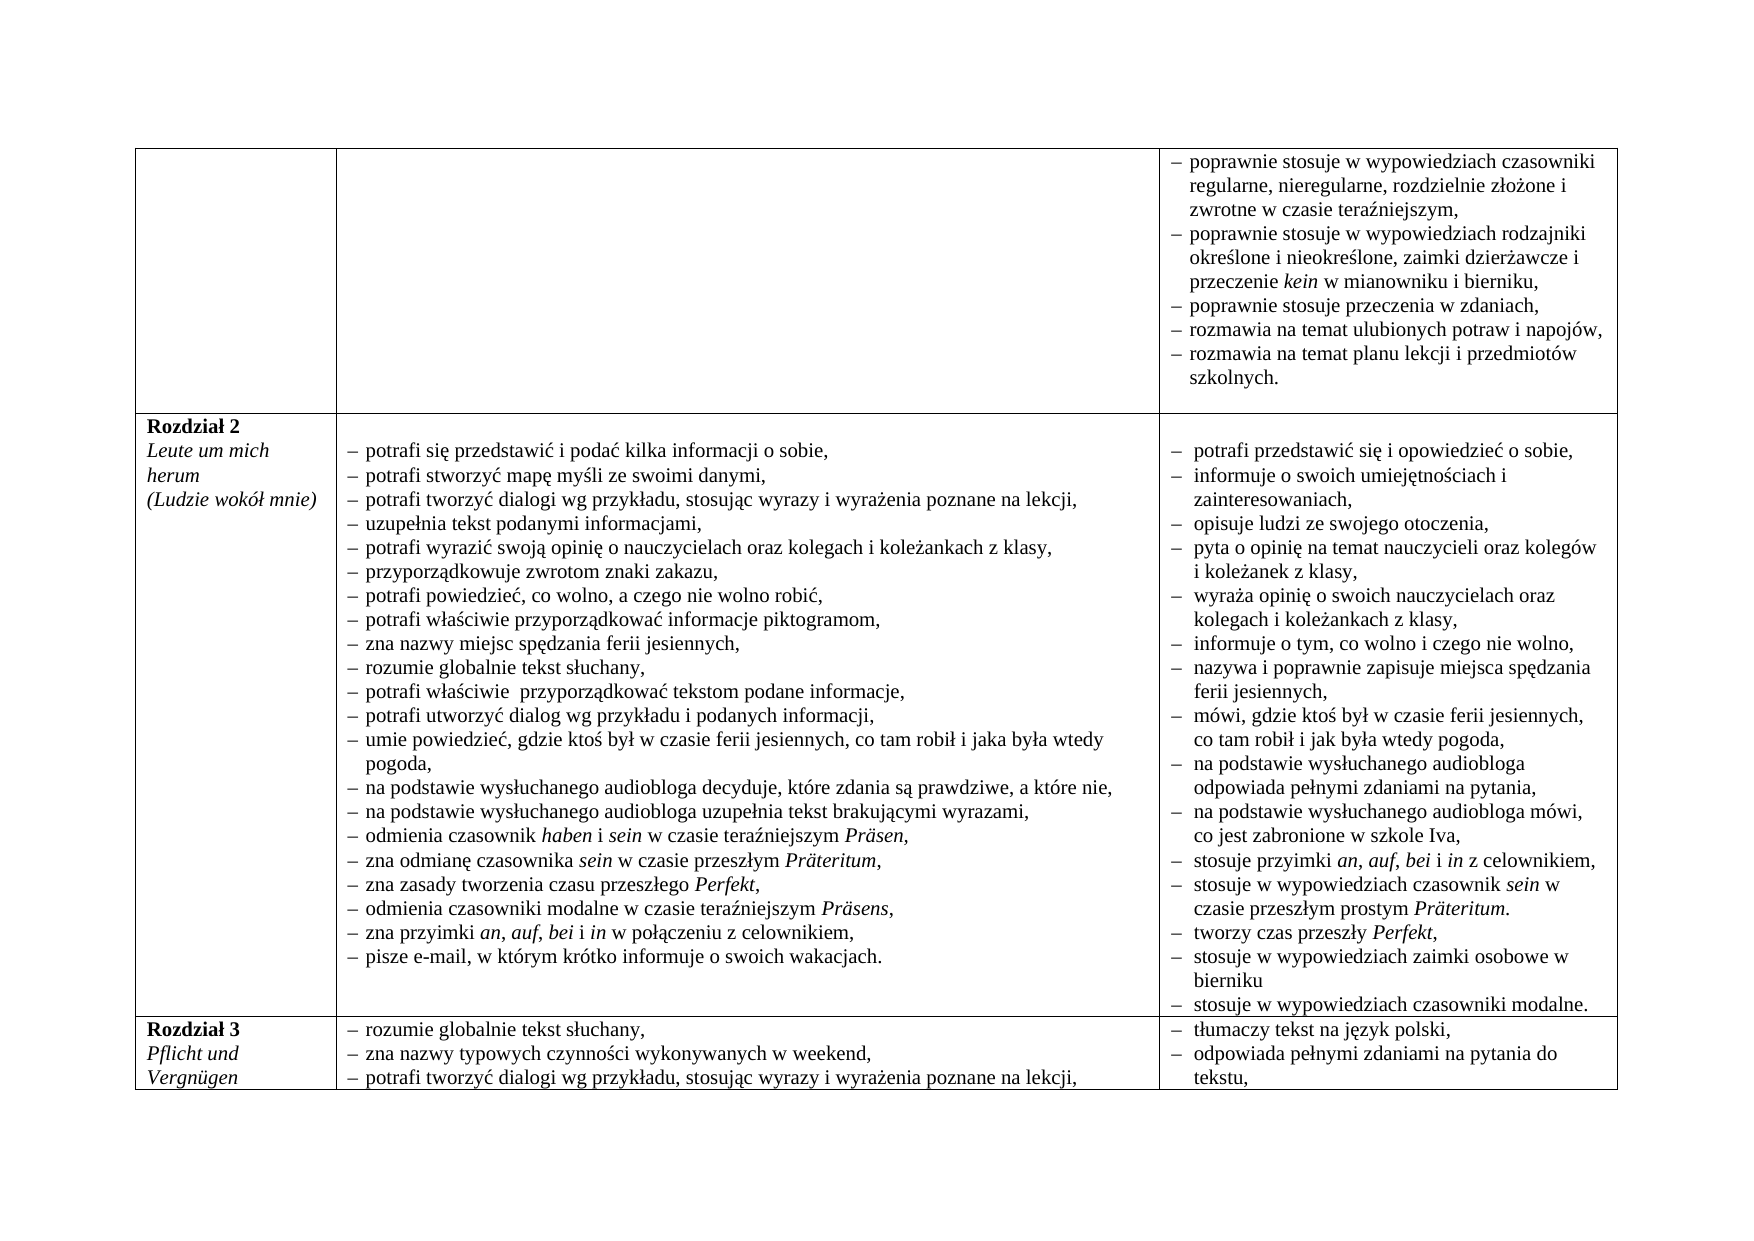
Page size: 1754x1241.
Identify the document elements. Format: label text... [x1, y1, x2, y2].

table_cell rozumie globalnie tekst słuchany, zna nazwy typowych czynności wykonywanych w weekend, potrafi tworzyć dialogi wg przykładu, stosując wyrazy i wyrażenia poznane na lekcji, informuje o swoich obowiązkach domowych w formie ustnej i pisemnej, potrafi przyporządkować piktogramom wyrażenia, pisze odpowiedź w formie krótkiej wiadomości tekstowej, zna nazwy czynności wykonywanych podczas imprezy, zna słownictwo typowe dla redagowania zaproszeń, wyraża opinię o imprezie, nazywa czynności dnia codziennego, potrafi przyporządkować tytuły tekstom, mówi, co robił rano, rozumie globalnie tekst czytany, zna nazwy form spędzania wolnego czasu, potrafi przyporządkować zdania ilustracjom, zna zasadę tworzenia zdań podrzędnych ze spójnikiem weil, zna zasady tworzenia czasu przeszłego Perfekt, zna kilka imiesłowów czasu przeszłego czasowników nieregularnych, zna zasadę tworzenia czasu przeszłego Perfekt z czasownikami posiłkowymi haben i sein, na podstawie wysłuchanego audiobloga przyporządkowuje zdaniom właściwe osoby, na podstawie wysłuchanego audiobloga łączy zdania za pomocą spójnika weil. [337, 1017, 1159, 1089]
table_cell [136, 149, 336, 413]
table_cell Rozdział 3 Pflicht und Vergnügen [136, 1017, 336, 1089]
table_cell odpowiada pełnymi zdaniami na pytania na podstawie mapy Niemiec, zdjęć i róży wiatrów, przedstawia się i mówi, co zwykle je i pije na śniadanie, mówi, w jakich częściach Niemiec mieszkają podane osoby na podstawie wysłuchanego tekstu, potrafi przedstawić osoby na podstawie przeczytanego tekstu, opowiedzieć, co jedzą chętnie, chętniej i najchętniej, mówi, jakie przedmioty szkolne ma w poszczególne dni tygodnia i w związku z tym jakich przyborów szkolnych (nie) potrzebuje, potrafi skorygować nieprawdziwe informacje w zdaniach i podać poprawne, przygotowuje z kolegą/koleżanką plakat o wybranym przedmiocie szkolnym i na podstawie plakatu opowiada o tym przedmiocie, odpowiada pełnymi zdaniami na pytania do tekstu, potrafi zapisać słownie podane godziny, zna czasowniki rozdzielnie złożone i zwroty dotyczące czynności dnia codziennego i poprawnie stosuje je w swoich wypowiedziach, potrafi opisać przebieg dnia, rozmawia o terminach, nazywa polskie słodycze i wypieki, opowiada o początku roku szkolnego Iva na podstawie wysłuchanego audiobloga, odpowiada pełnymi zdaniami na pytania do audiobloga, poprawnie stosuje w wypowiedziach czasowniki regularne, nieregularne, rozdzielnie złożone i zwrotne w czasie teraźniejszym, poprawnie stosuje w wypowiedziach rodzajniki określone i nieokreślone, zaimki dzierżawcze i przeczenie kein w mianowniku i bierniku, poprawnie stosuje przeczenia w zdaniach, rozmawia na temat ulubionych potraw i napojów, rozmawia na temat planu lekcji i przedmiotów szkolnych. [1160, 149, 1617, 413]
table_cell Rozdział 2 Leute um mich herum (Ludzie wokół mnie) [136, 414, 336, 1016]
table_cell tłumaczy tekst na język polski, odpowiada pełnymi zdaniami na pytania do tekstu, potrafi zaprosić na imprezę towarzyską, opowiada, co robił podczas imprezy, pyta o wrażenia po imprezie, informuje o swoich wrażeniach po imprezie, przedstawia fakty z przeszłości w formie ustnej i pisemnej, tworzy dialogi na temat spędzania wolnego czasu, tworzy zdania poboczne ze spójnikiem weil, stosuje w wypowiedziach czas przeszły Perfekt czasowników regularnych i nieregularnych, poprawnie używa czasu przeszłego Perfekt z czasownikami posiłkowymi haben i sein, na podstawie wysłuchanego audiobloga poprawia nieprawdziwe informacje w zdaniach, na podstawie wysłuchanego audiobloga odpowiada na pytania, pisze e-mail, w którym informuje o imprezie, na której ostatnio był. [1160, 1017, 1617, 1089]
table_cell potrafi przedstawić się i opowiedzieć o sobie, informuje o swoich umiejętnościach i zainteresowaniach, opisuje ludzi ze swojego otoczenia, pyta o opinię na temat nauczycieli oraz kolegów i koleżanek z klasy, wyraża opinię o swoich nauczycielach oraz kolegach i koleżankach z klasy, informuje o tym, co wolno i czego nie wolno, nazywa i poprawnie zapisuje miejsca spędzania ferii jesiennych, mówi, gdzie ktoś był w czasie ferii jesiennych, co tam robił i jak była wtedy pogoda, na podstawie wysłuchanego audiobloga odpowiada pełnymi zdaniami na pytania, na podstawie wysłuchanego audiobloga mówi, co jest zabronione w szkole Iva, stosuje przyimki an, auf, bei i in z celownikiem, stosuje w wypowiedziach czasownik sein w czasie przeszłym prostym Präteritum. tworzy czas przeszły Perfekt, stosuje w wypowiedziach zaimki osobowe w bierniku stosuje w wypowiedziach czasowniki modalne. [1160, 414, 1617, 1016]
table_cell [337, 149, 1159, 413]
table_cell potrafi się przedstawić i podać kilka informacji o sobie, potrafi stworzyć mapę myśli ze swoimi danymi, potrafi tworzyć dialogi wg przykładu, stosując wyrazy i wyrażenia poznane na lekcji, uzupełnia tekst podanymi informacjami, potrafi wyrazić swoją opinię o nauczycielach oraz kolegach i koleżankach z klasy, przyporządkowuje zwrotom znaki zakazu, potrafi powiedzieć, co wolno, a czego nie wolno robić, potrafi właściwie przyporządkować informacje piktogramom, zna nazwy miejsc spędzania ferii jesiennych, rozumie globalnie tekst słuchany, potrafi właściwie przyporządkować tekstom podane informacje, potrafi utworzyć dialog wg przykładu i podanych informacji, umie powiedzieć, gdzie ktoś był w czasie ferii jesiennych, co tam robił i jaka była wtedy pogoda, na podstawie wysłuchanego audiobloga decyduje, które zdania są prawdziwe, a które nie, na podstawie wysłuchanego audiobloga uzupełnia tekst brakującymi wyrazami, odmienia czasownik haben i sein w czasie teraźniejszym Präsen, zna odmianę czasownika sein w czasie przeszłym Präteritum, zna zasady tworzenia czasu przeszłego Perfekt, odmienia czasowniki modalne w czasie teraźniejszym Präsens, zna przyimki an, auf, bei i in w połączeniu z celownikiem, pisze e-mail, w którym krótko informuje o swoich wakacjach. [337, 414, 1159, 1016]
